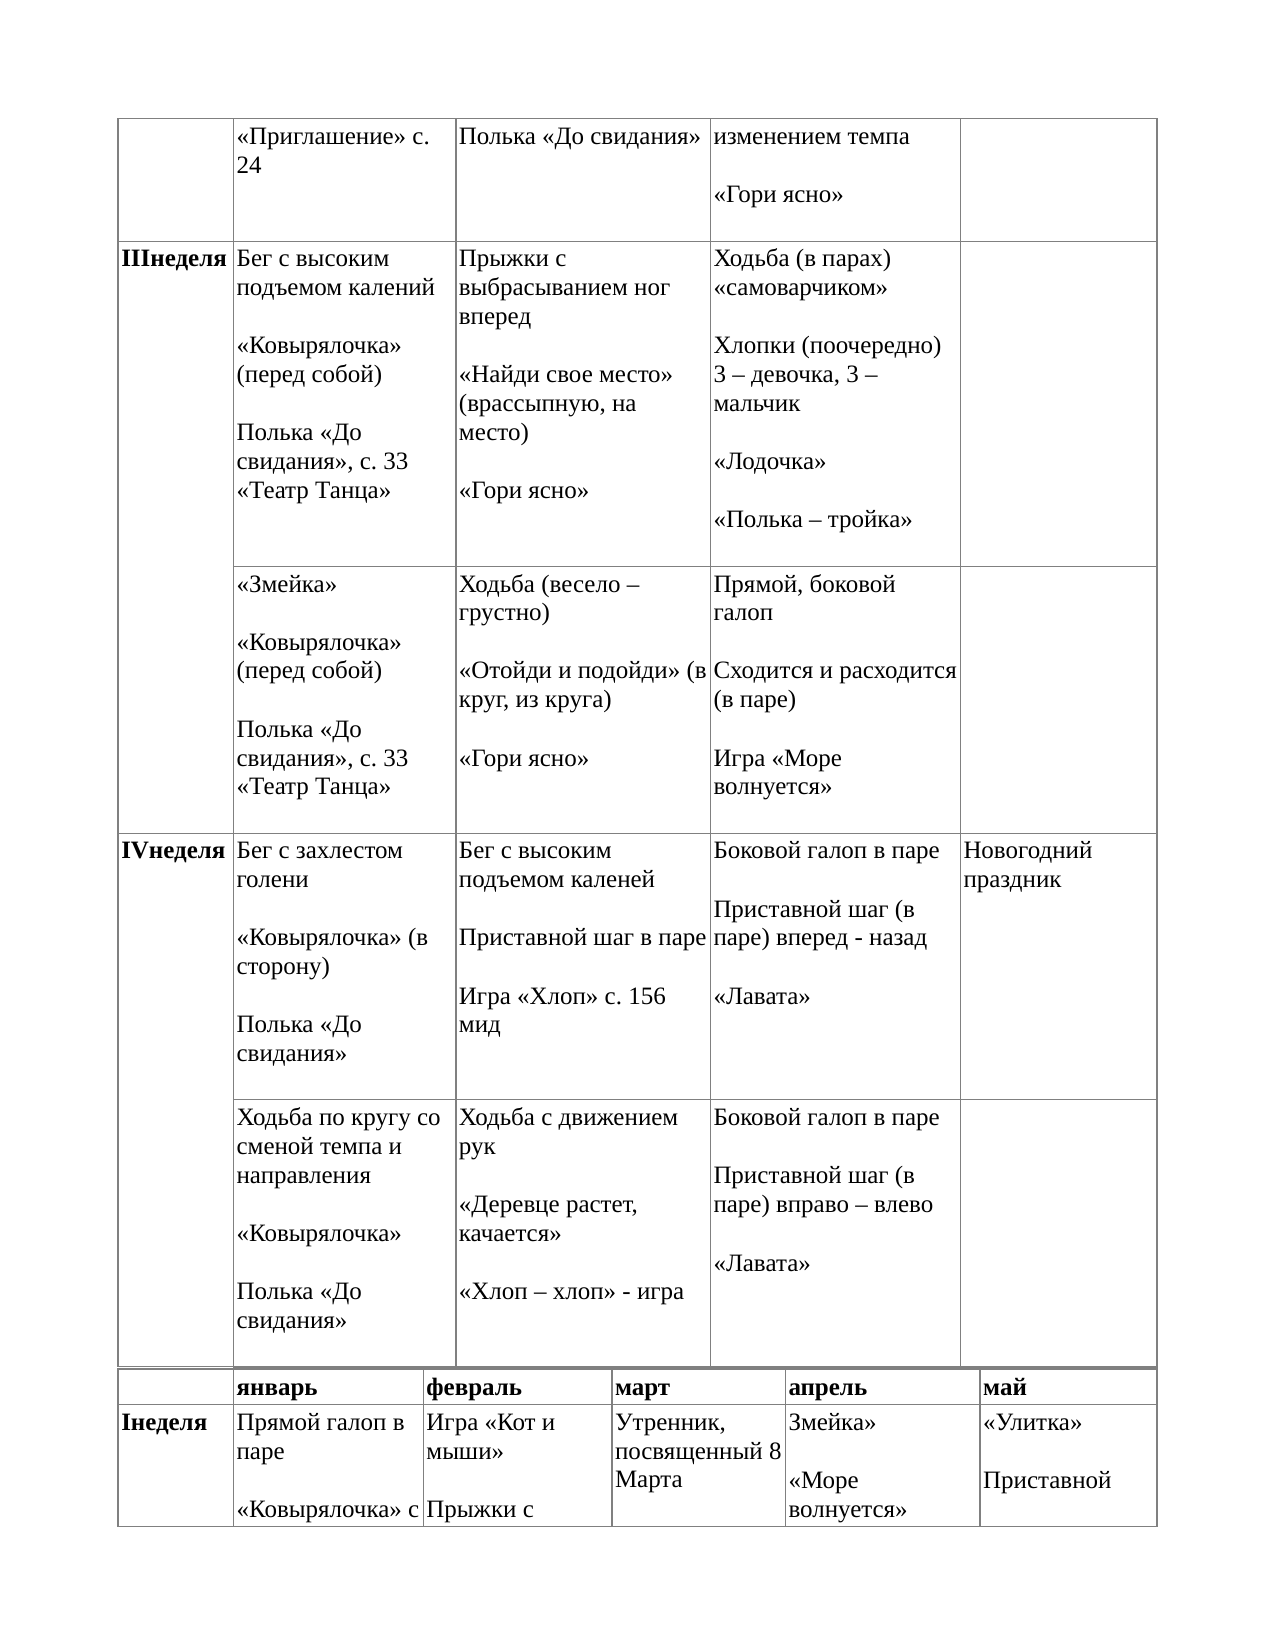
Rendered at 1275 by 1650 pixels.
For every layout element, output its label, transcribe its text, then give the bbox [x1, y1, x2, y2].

table_cell Игра «Кот и мыши» Прыжки с [424, 1405, 611, 1526]
table_cell Прыжки с выбрасыванием ног вперед «Найди свое место» (врассыпную, на место) «Гори ясно» [457, 242, 710, 566]
table_cell Ходьба по кругу со сменой темпа и направления «Ковырялочка» Полька «До свидания» [234, 1100, 455, 1366]
table_header май [981, 1370, 1156, 1404]
table_cell Новогодний праздник [961, 834, 1156, 1099]
table_cell Прямой, боковой галоп Сходится и расходится (в паре) Игра «Море волнуется» [711, 567, 960, 832]
table_cell Бег с захлестом голени «Ковырялочка» (в сторону) Полька «До свидания» [234, 834, 455, 1099]
table_cell Боковой галоп в паре Приставной шаг (в паре) вправо – влево «Лавата» [711, 1100, 960, 1366]
table_cell «Змейка» «Ковырялочка» (перед собой) Полька «До свидания», с. 33 «Театр Танца» [234, 567, 455, 832]
table_cell [119, 119, 233, 241]
table_cell Утренник, посвященный 8 Марта [613, 1405, 785, 1526]
table_cell Бег с высоким подъемом каленей Приставной шаг в паре Игра «Хлоп» с. 156 мид [457, 834, 710, 1099]
table_cell [961, 567, 1156, 832]
table_cell IVнеделя [119, 834, 233, 1366]
table_cell Ходьба (весело – грустно) «Отойди и подойди» (в круг, из круга) «Гори ясно» [457, 567, 710, 832]
table_cell «Улитка» Приставной [981, 1405, 1156, 1526]
table_cell Полька «До свидания» [457, 119, 710, 241]
table_cell Прямой галоп в паре «Ковырялочка» с [234, 1405, 423, 1526]
table_cell «Приглашение» с. 24 [234, 119, 455, 241]
table_cell Боковой галоп в паре Приставной шаг (в паре) вперед - назад «Лавата» [711, 834, 960, 1099]
table_cell IIIнеделя [119, 242, 233, 832]
table_cell Змейка» «Море волнуется» [786, 1405, 979, 1526]
table_cell Iнеделя [119, 1405, 233, 1526]
table_header февраль [424, 1370, 611, 1404]
table_cell изменением темпа «Гори ясно» [711, 119, 960, 241]
table_cell [961, 242, 1156, 566]
table_header январь [234, 1370, 423, 1404]
table_header апрель [786, 1370, 979, 1404]
table_header [119, 1370, 233, 1404]
table_cell Бег с высоким подъемом калений «Ковырялочка» (перед собой) Полька «До свидания», с. 33 «Театр Танца» [234, 242, 455, 566]
table_cell [961, 119, 1156, 241]
table_cell Ходьба с движением рук «Деревце растет, качается» «Хлоп – хлоп» - игра [457, 1100, 710, 1366]
table_cell [961, 1100, 1156, 1366]
table_cell Ходьба (в парах) «самоварчиком» Хлопки (поочередно) 3 – девочка, 3 – мальчик «Лодочка» «Полька – тройка» [711, 242, 960, 566]
table_header март [613, 1370, 785, 1404]
